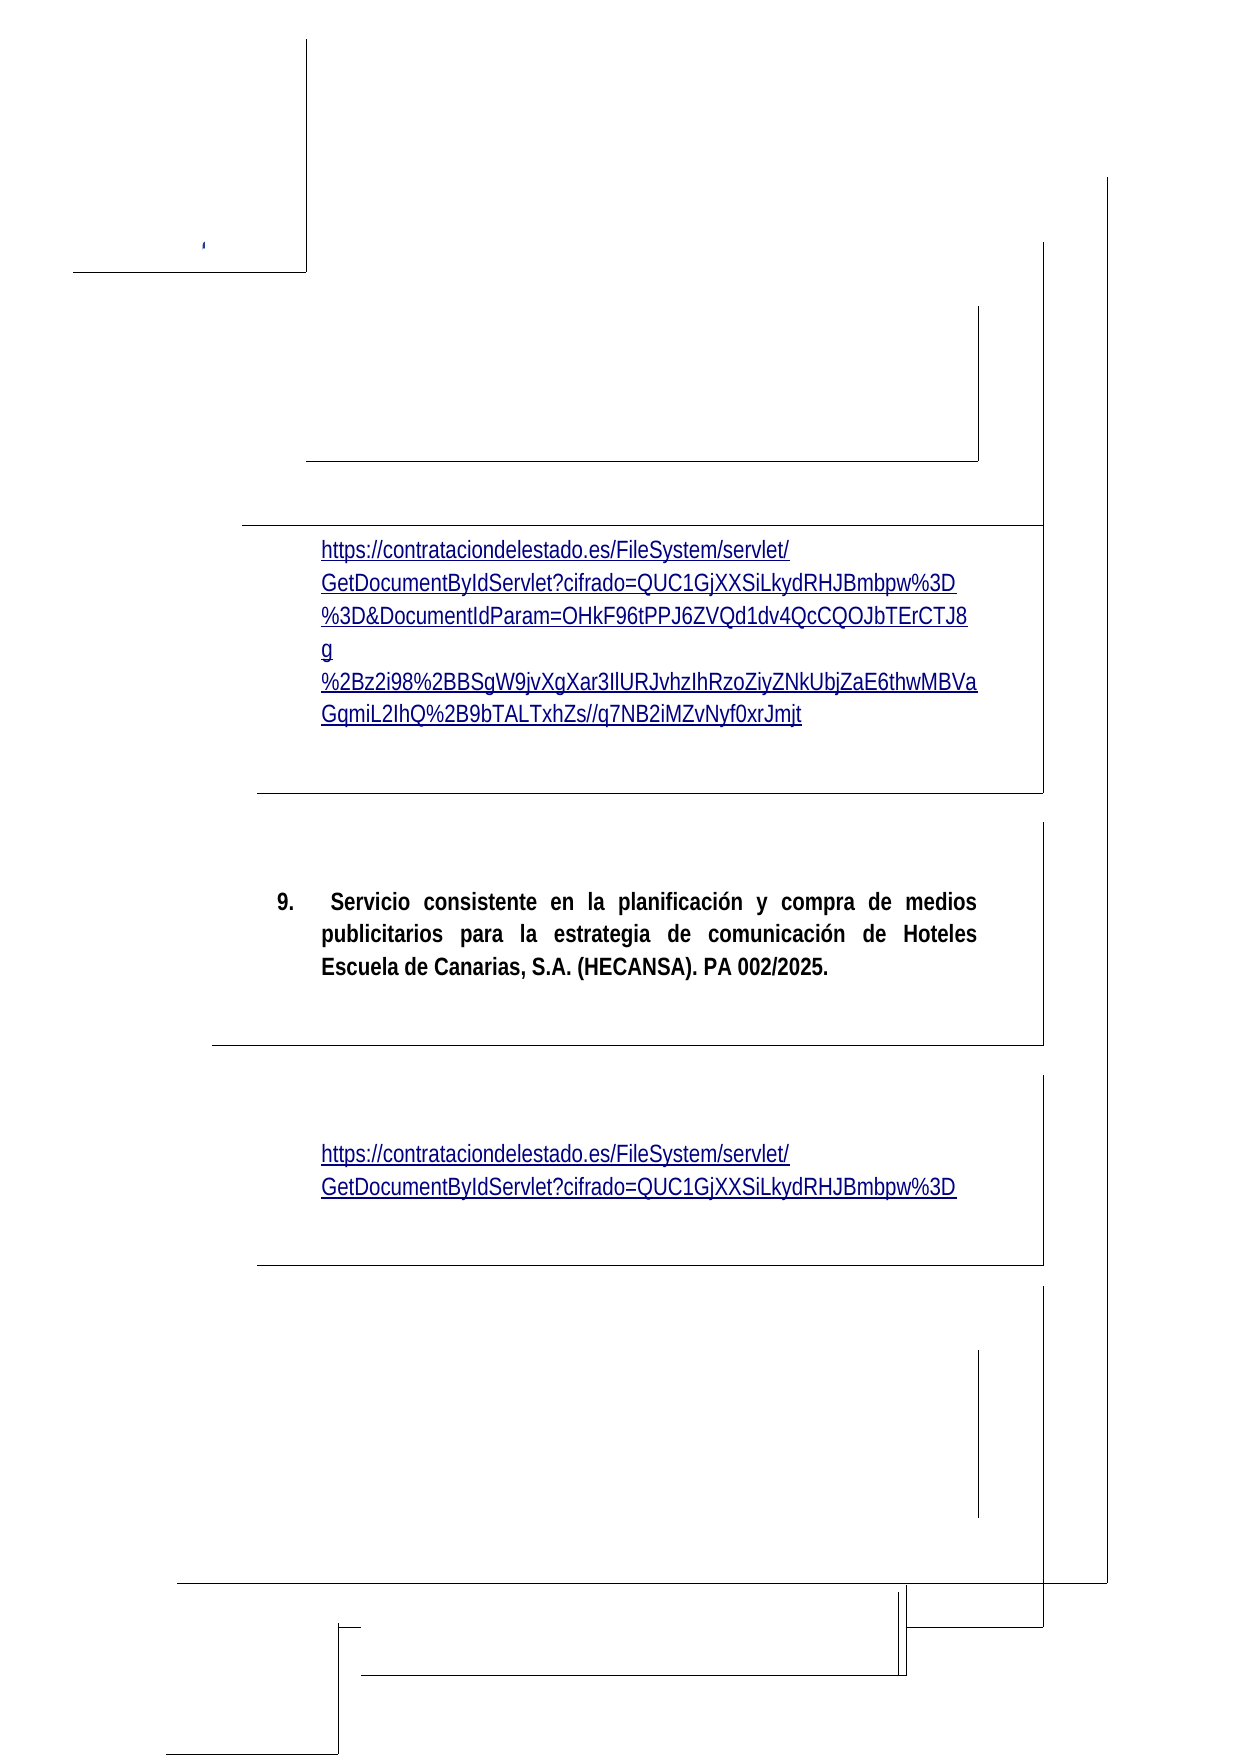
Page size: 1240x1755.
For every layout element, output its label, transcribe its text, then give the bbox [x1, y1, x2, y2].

list Servicio consistente en la planificación y compra de medios publicitarios para la estrategia de comunicación de Hoteles Escuela de Canarias, S.A. (HECANSA). PA 002/2025. [212, 822, 1043, 1045]
list https://contrataciondelestado.es/FileSystem/servlet/GetDocumentByIdServlet?cifrado=QUC1GjXXSiLkydRHJBmbpw%3D [257, 1075, 1043, 1265]
list https://contrataciondelestado.es/FileSystem/servlet/GetDocumentByIdServlet?cifrado=QUC1GjXXSiLkydRHJBmbpw%3D%3D&DocumentIdParam=OHkF96tPPJ6ZVQd1dv4QcCQOJbTErCTJ8g%2Bz2i98%2BBSgW9jvXgXar3IlURJvhzIhRzoZiyZNkUbjZaE6thwMBVaGqmiL2IhQ%2B9bTALTxhZs//q7NB2iMZvNyf0xrJmjt [257, 470, 1043, 793]
